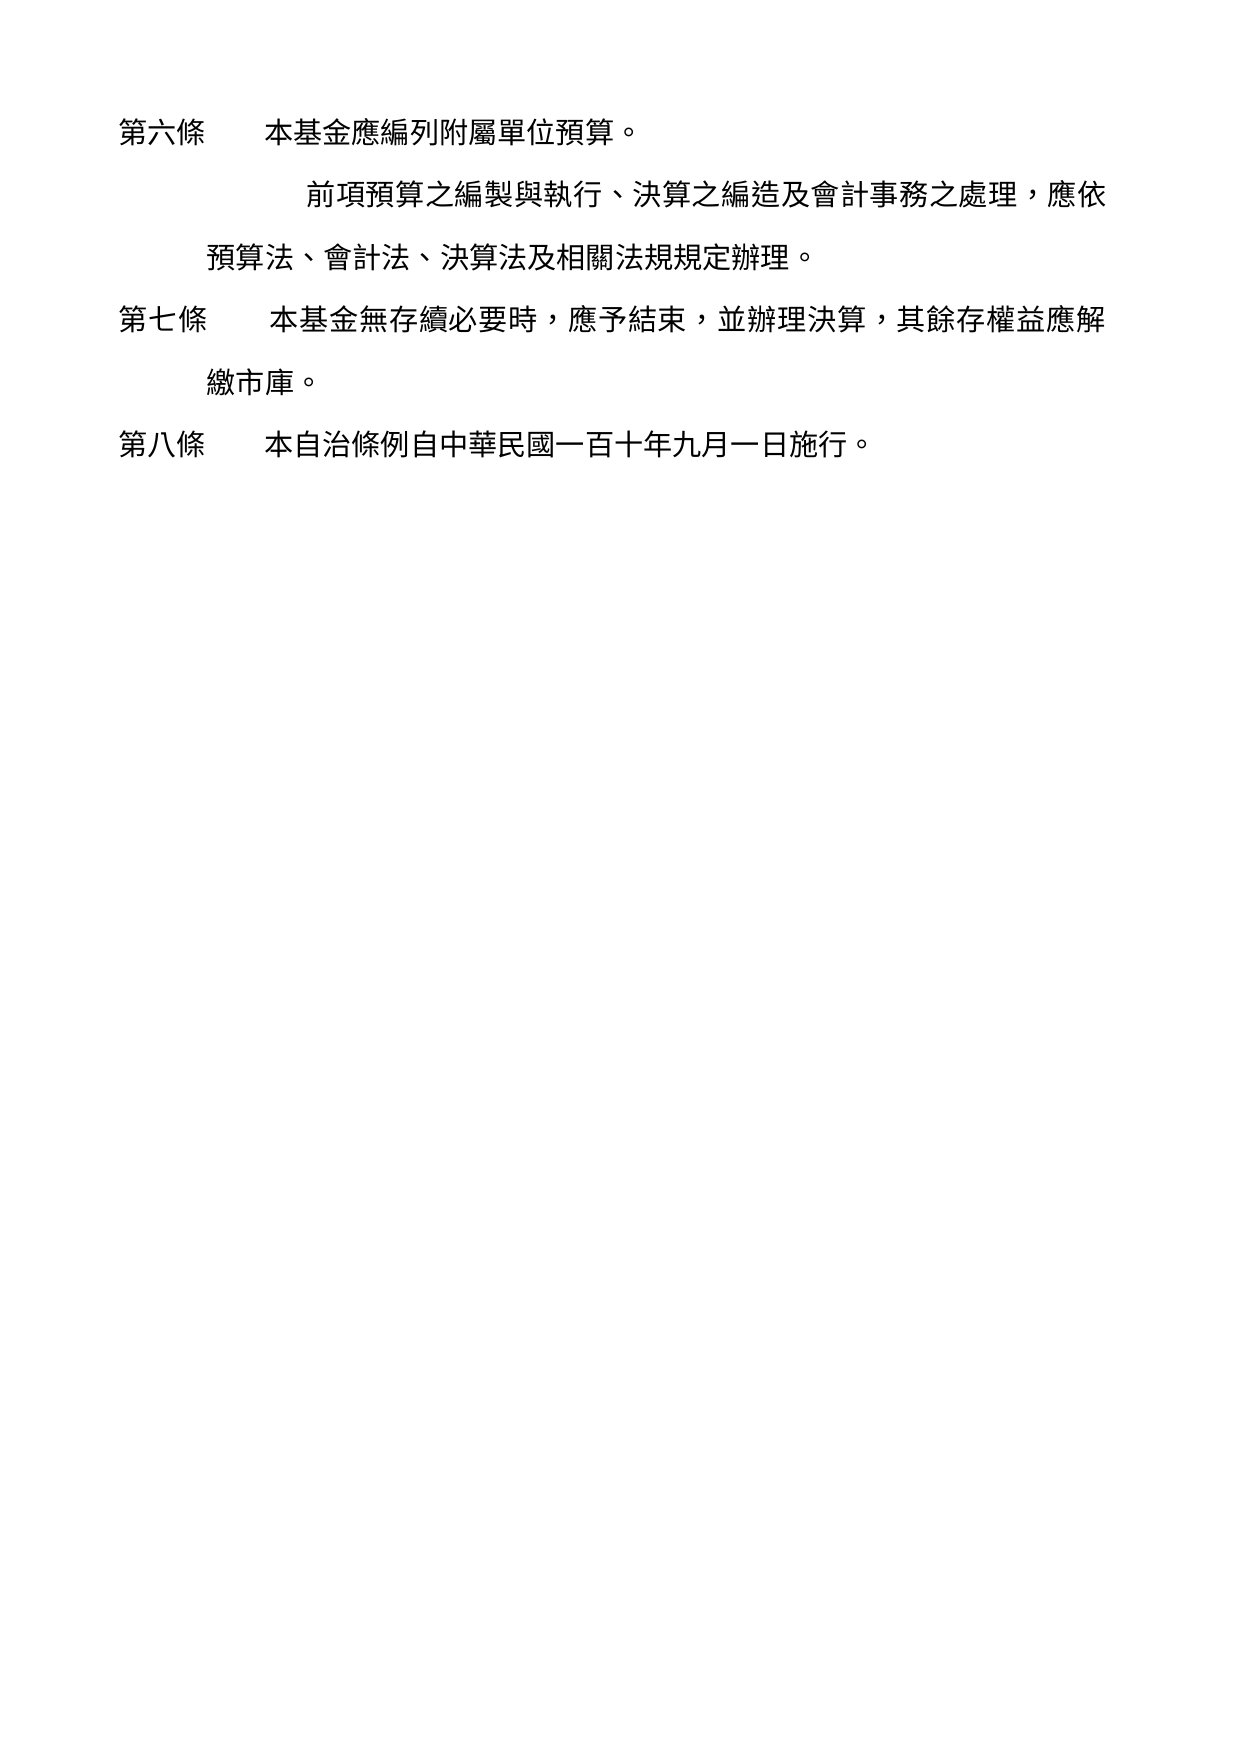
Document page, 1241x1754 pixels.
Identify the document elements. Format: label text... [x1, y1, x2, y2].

text 第七條 本基金無存續必要時，應予結束，並辦理決算，其餘存權益應解繳市庫。 [118, 276, 1107, 401]
text 第八條 本自治條例自中華民國一百十年九月一日施行。 [118, 401, 1107, 464]
text 第六條 本基金應編列附屬單位預算。 [118, 89, 1107, 151]
text 前項預算之編製與執行、決算之編造及會計事務之處理，應依預算法、會計法、決算法及相關法規規定辦理。 [118, 151, 1107, 276]
